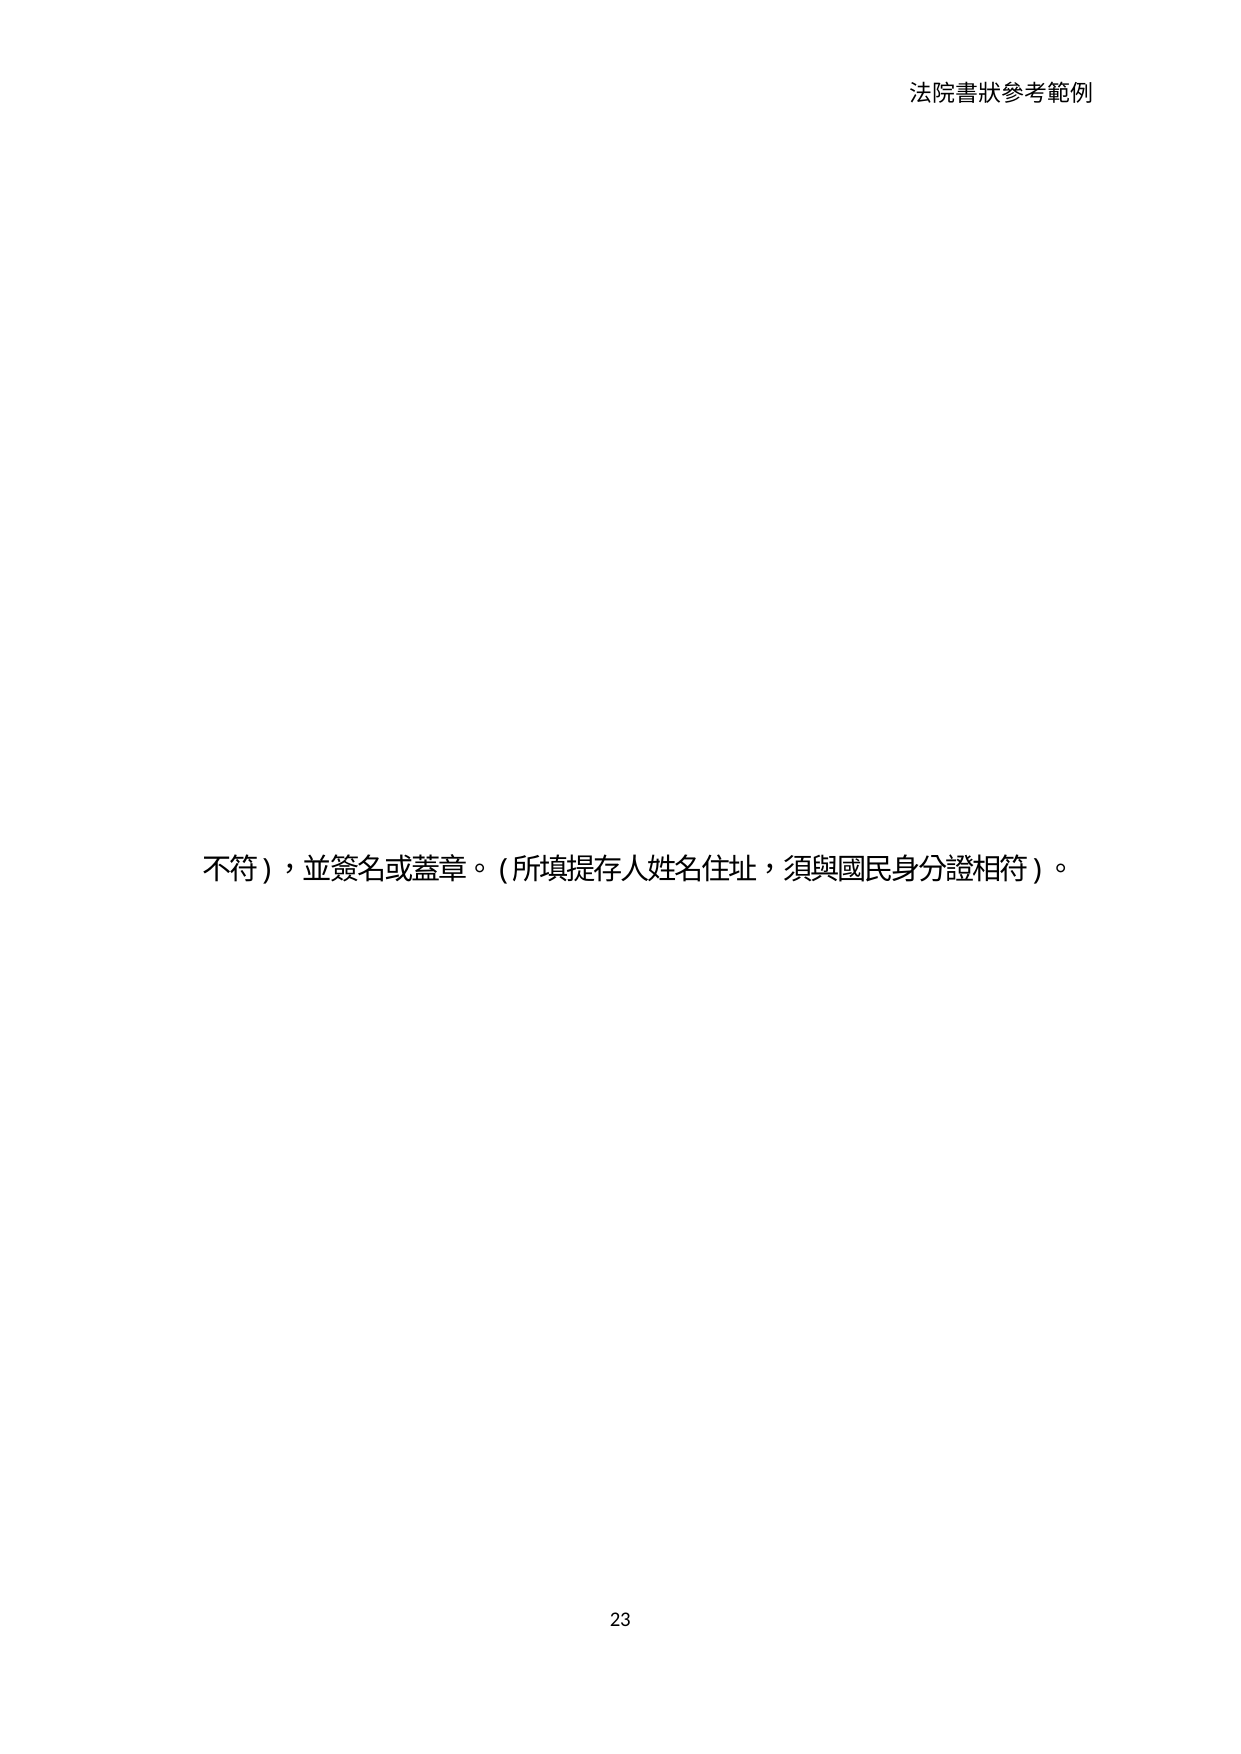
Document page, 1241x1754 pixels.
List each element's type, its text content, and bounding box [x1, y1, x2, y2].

text 不符)，並簽名或蓋章。(所填提存人姓名住址，須與國民身分證相符)。 [148, 846, 1087, 888]
